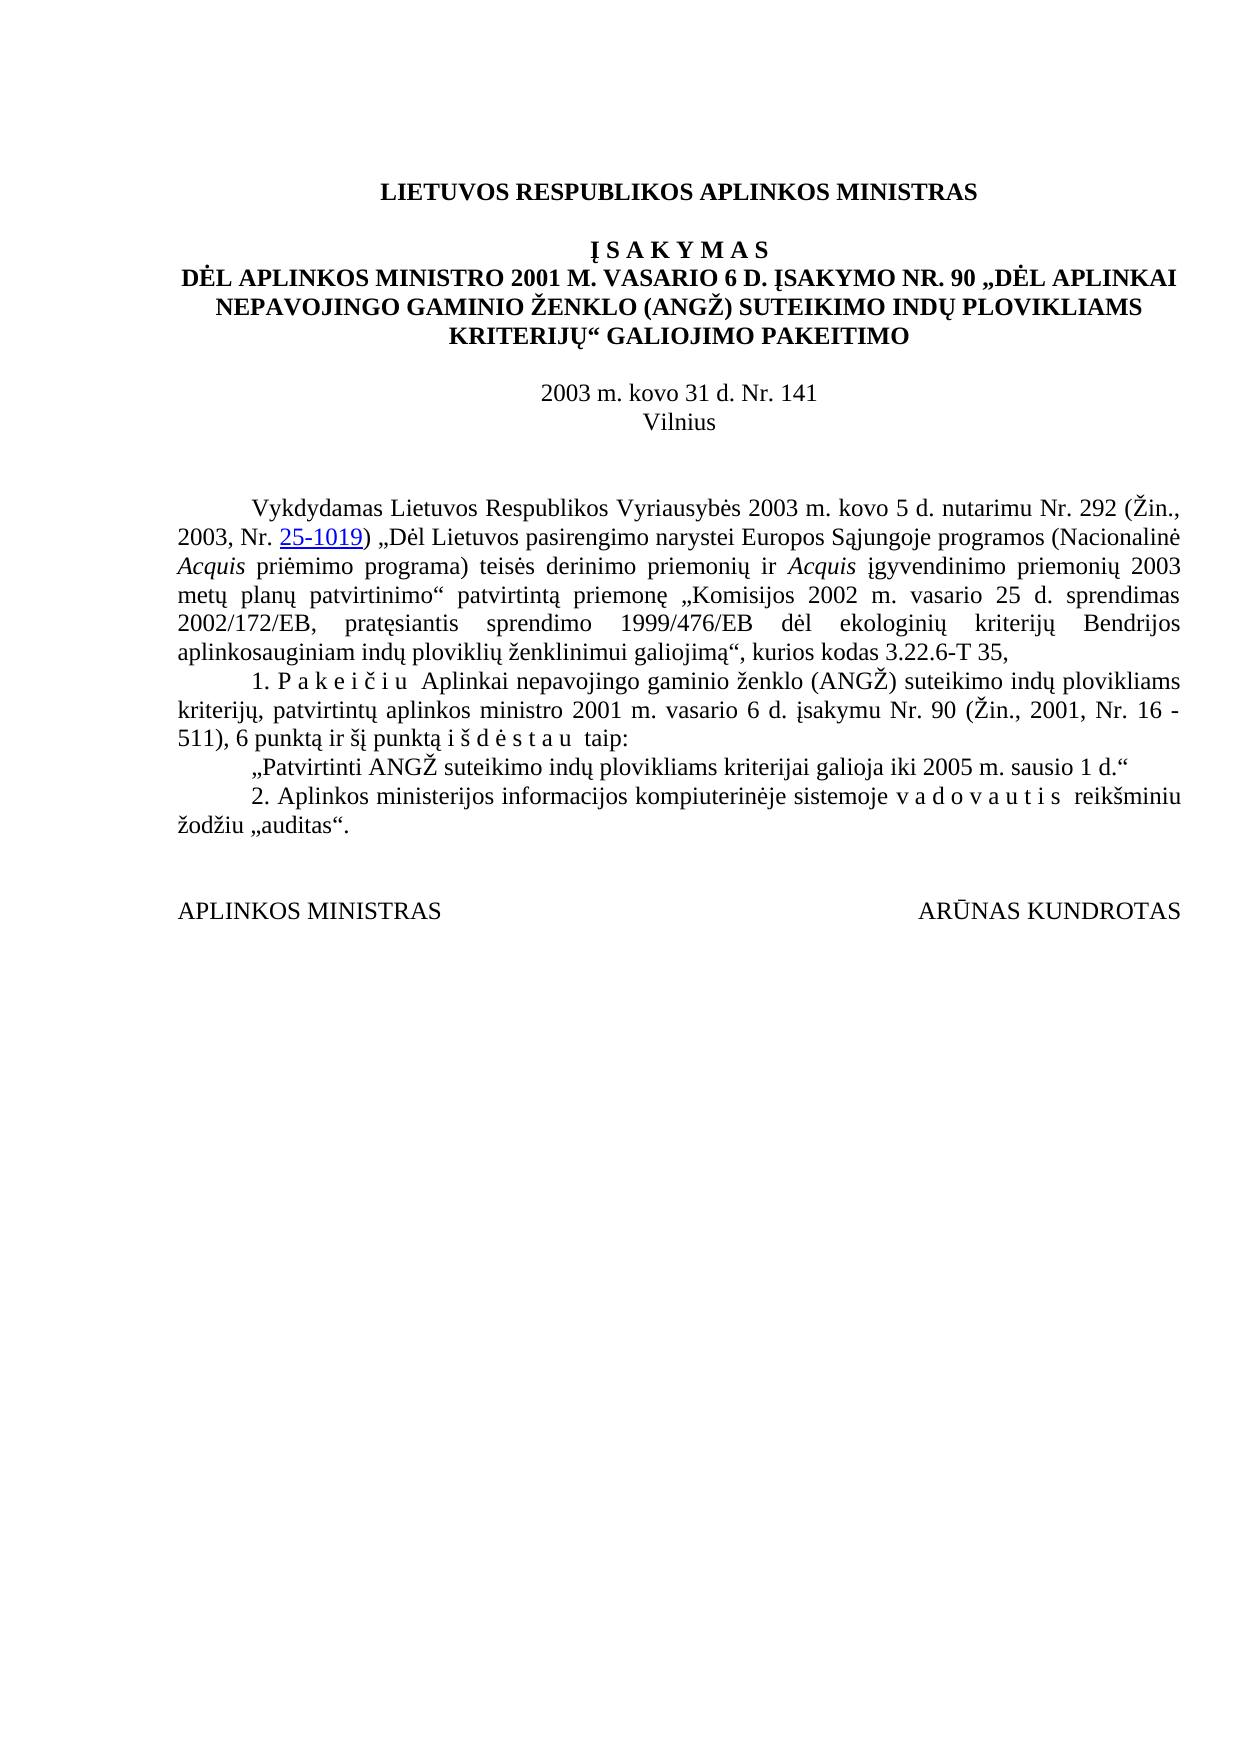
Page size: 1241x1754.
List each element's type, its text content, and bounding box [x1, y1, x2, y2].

text „Patvirtinti ANGŽ suteikimo indų plovikliams kriterijai galioja iki 2005 m. sausio 1 d.“ [177, 752, 1181, 781]
text DĖL APLINKOS MINISTRO 2001 M. VASARIO 6 D. ĮSAKYMO NR. 90 „DĖL APLINKAI NEPAVOJINGO GAMINIO ŽENKLO (ANGŽ) SUTEIKIMO INDŲ PLOVIKLIAMS KRITERIJŲ“ GALIOJIMO PAKEITIMO [177, 263, 1181, 350]
text Į S A K Y M A S [177, 235, 1181, 263]
text LIETUVOS RESPUBLIKOS APLINKOS MINISTRAS [177, 177, 1181, 206]
text APLINKOS MINISTRAS ARŪNAS KUNDROTAS [177, 896, 1181, 925]
text Vykdydamas Lietuvos Respublikos Vyriausybės 2003 m. kovo 5 d. nutarimu Nr. 292 (Žin., 2003, Nr. 25-1019) „Dėl Lietuvos pasirengimo narystei Europos Sąjungoje programos (Nacionalinė Acquis priėmimo programa) teisės derinimo priemonių ir Acquis įgyvendinimo priemonių 2003 metų planų patvirtinimo“ patvirtintą priemonę „Komisijos 2002 m. vasario 25 d. sprendimas 2002/172/EB, pratęsiantis sprendimo 1999/476/EB dėl ekologinių kriterijų Bendrijos aplinkosauginiam indų ploviklių ženklinimui galiojimą“, kurios kodas 3.22.6-T 35, [177, 493, 1181, 666]
text 2003 m. kovo 31 d. Nr. 141 [177, 378, 1181, 407]
text 2. Aplinkos ministerijos informacijos kompiuterinėje sistemoje vadovautis reikšminiu žodžiu „auditas“. [177, 781, 1181, 838]
text 1. Pakeičiu Aplinkai nepavojingo gaminio ženklo (ANGŽ) suteikimo indų plovikliams kriterijų, patvirtintų aplinkos ministro 2001 m. vasario 6 d. įsakymu Nr. 90 (Žin., 2001, Nr. 16 -511), 6 punktą ir šį punktą išdėstau taip: [177, 666, 1181, 752]
text Vilnius [177, 407, 1181, 436]
